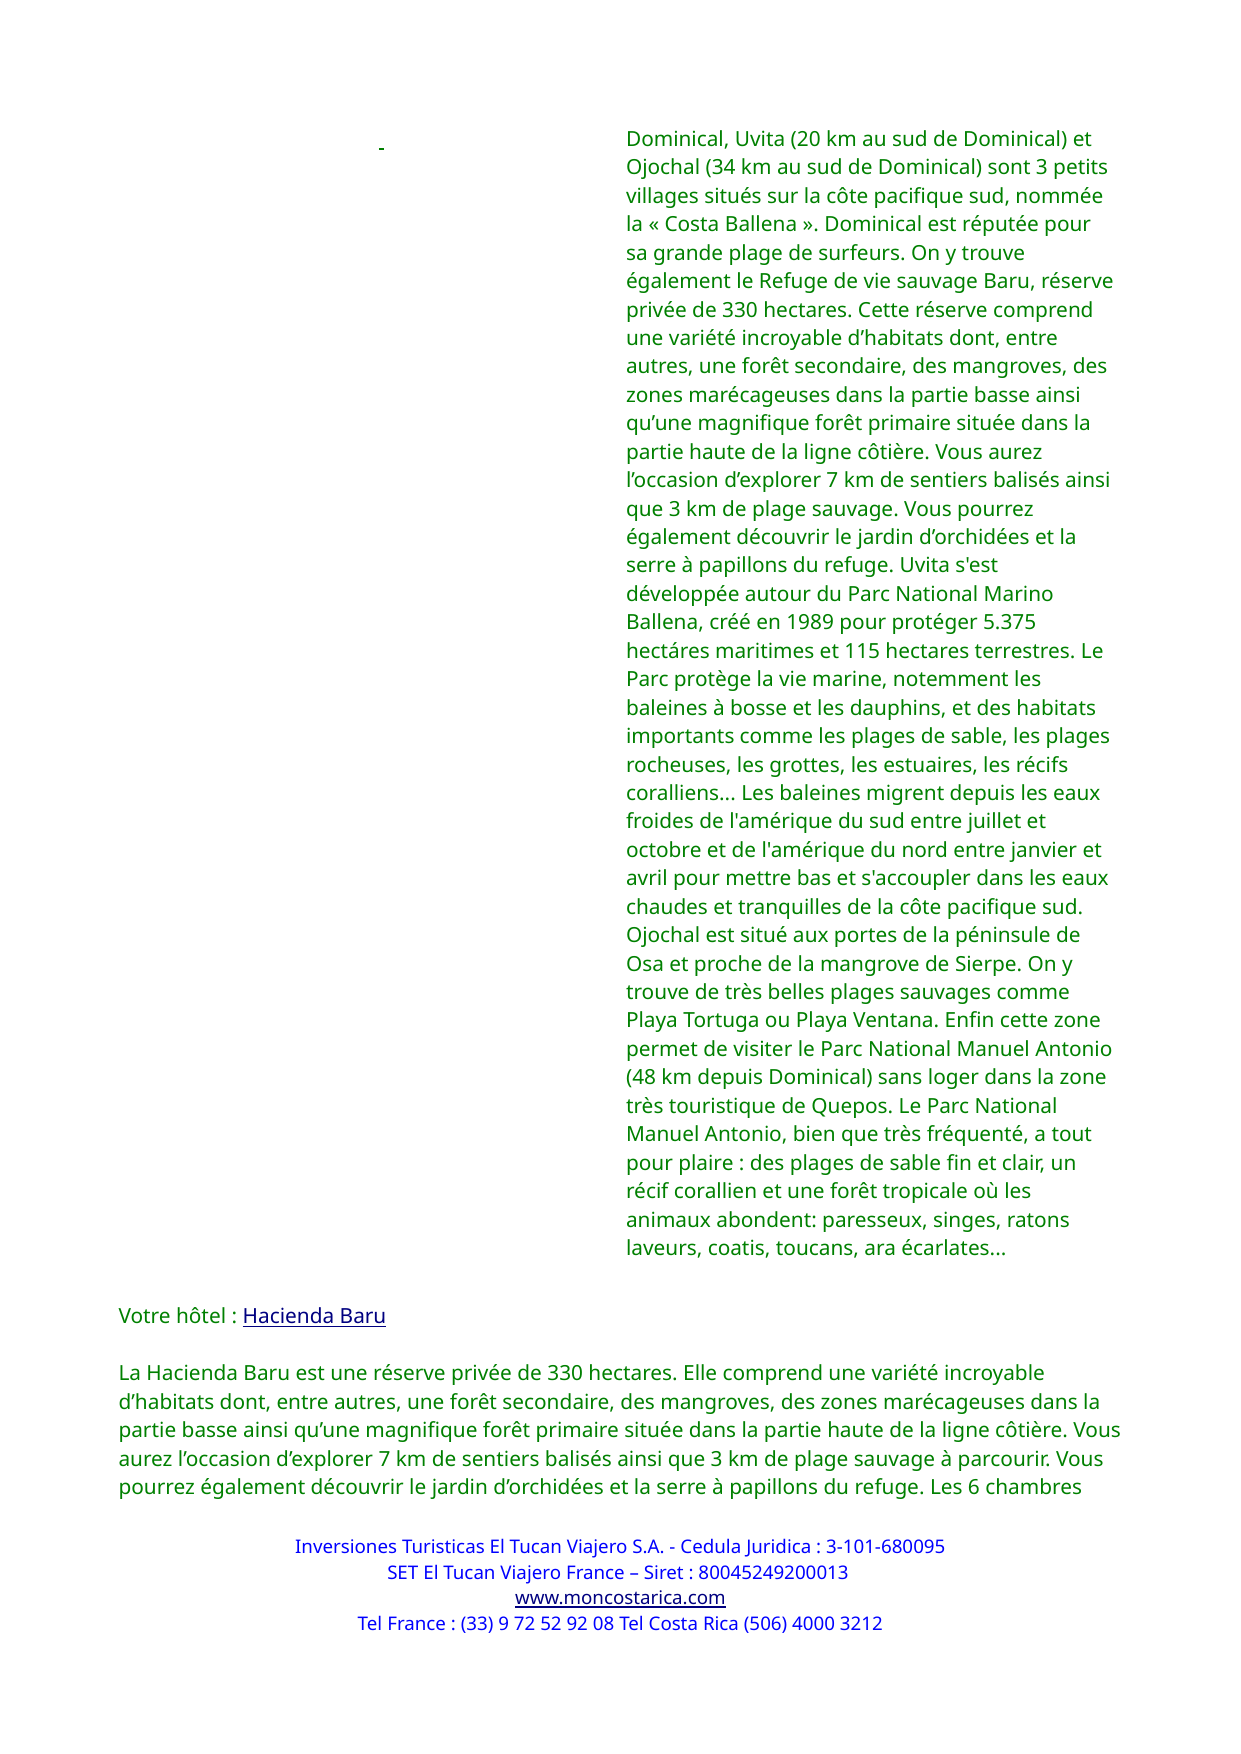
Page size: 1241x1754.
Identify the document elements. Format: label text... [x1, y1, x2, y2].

text Votre hôtel : Hacienda Baru [118, 1301, 1122, 1330]
table_header Dominical, Uvita (20 km au sud de Dominical) et Ojochal (34 km au sud de Dominical) sont 3 petits villages situés sur la côte pacifique sud, nommée la « Costa Ballena ». Dominical est réputée pour sa grande plage de surfeurs. On y trouve également le Refuge de vie sauvage Baru, réserve privée de 330 hectares. Cette réserve comprend une variété incroyable d’habitats dont, entre autres, une forêt secondaire, des mangroves, des zones marécageuses dans la partie basse ainsi qu’une magnifique forêt primaire située dans la partie haute de la ligne côtière. Vous aurez l’occasion d’explorer 7 km de sentiers balisés ainsi que 3 km de plage sauvage. Vous pourrez également découvrir le jardin d’orchidées et la serre à papillons du refuge. Uvita s'est développée autour du Parc National Marino Ballena, créé en 1989 pour protéger 5.375 hectáres maritimes et 115 hectares terrestres. Le Parc protège la vie marine, notemment les baleines à bosse et les dauphins, et des habitats importants comme les plages de sable, les plages rocheuses, les grottes, les estuaires, les récifs coralliens... Les baleines migrent depuis les eaux froides de l'amérique du sud entre juillet et octobre et de l'amérique du nord entre janvier et avril pour mettre bas et s'accoupler dans les eaux chaudes et tranquilles de la côte pacifique sud. Ojochal est situé aux portes de la péninsule de Osa et proche de la mangrove de Sierpe. On y trouve de très belles plages sauvages comme Playa Tortuga ou Playa Ventana. Enfin cette zone permet de visiter le Parc National Manuel Antonio (48 km depuis Dominical) sans loger dans la zone très touristique de Quepos. Le Parc National Manuel Antonio, bien que très fréquenté, a tout pour plaire : des plages de sable fin et clair, un récif corallien et une forêt tropicale où les animaux abondent: paresseux, singes, ratons laveurs, coatis, toucans, ara écarlates... [620, 118, 1122, 1267]
text La Hacienda Baru est une réserve privée de 330 hectares. Elle comprend une variété incroyable d’habitats dont, entre autres, une forêt secondaire, des mangroves, des zones marécageuses dans la partie basse ainsi qu’une magnifique forêt primaire située dans la partie haute de la ligne côtière. Vous aurez l’occasion d’explorer 7 km de sentiers balisés ainsi que 3 km de plage sauvage à parcourir. Vous pourrez également découvrir le jardin d’orchidées et la serre à papillons du refuge. Les 6 chambres [118, 1358, 1122, 1501]
table_header [118, 118, 620, 1267]
